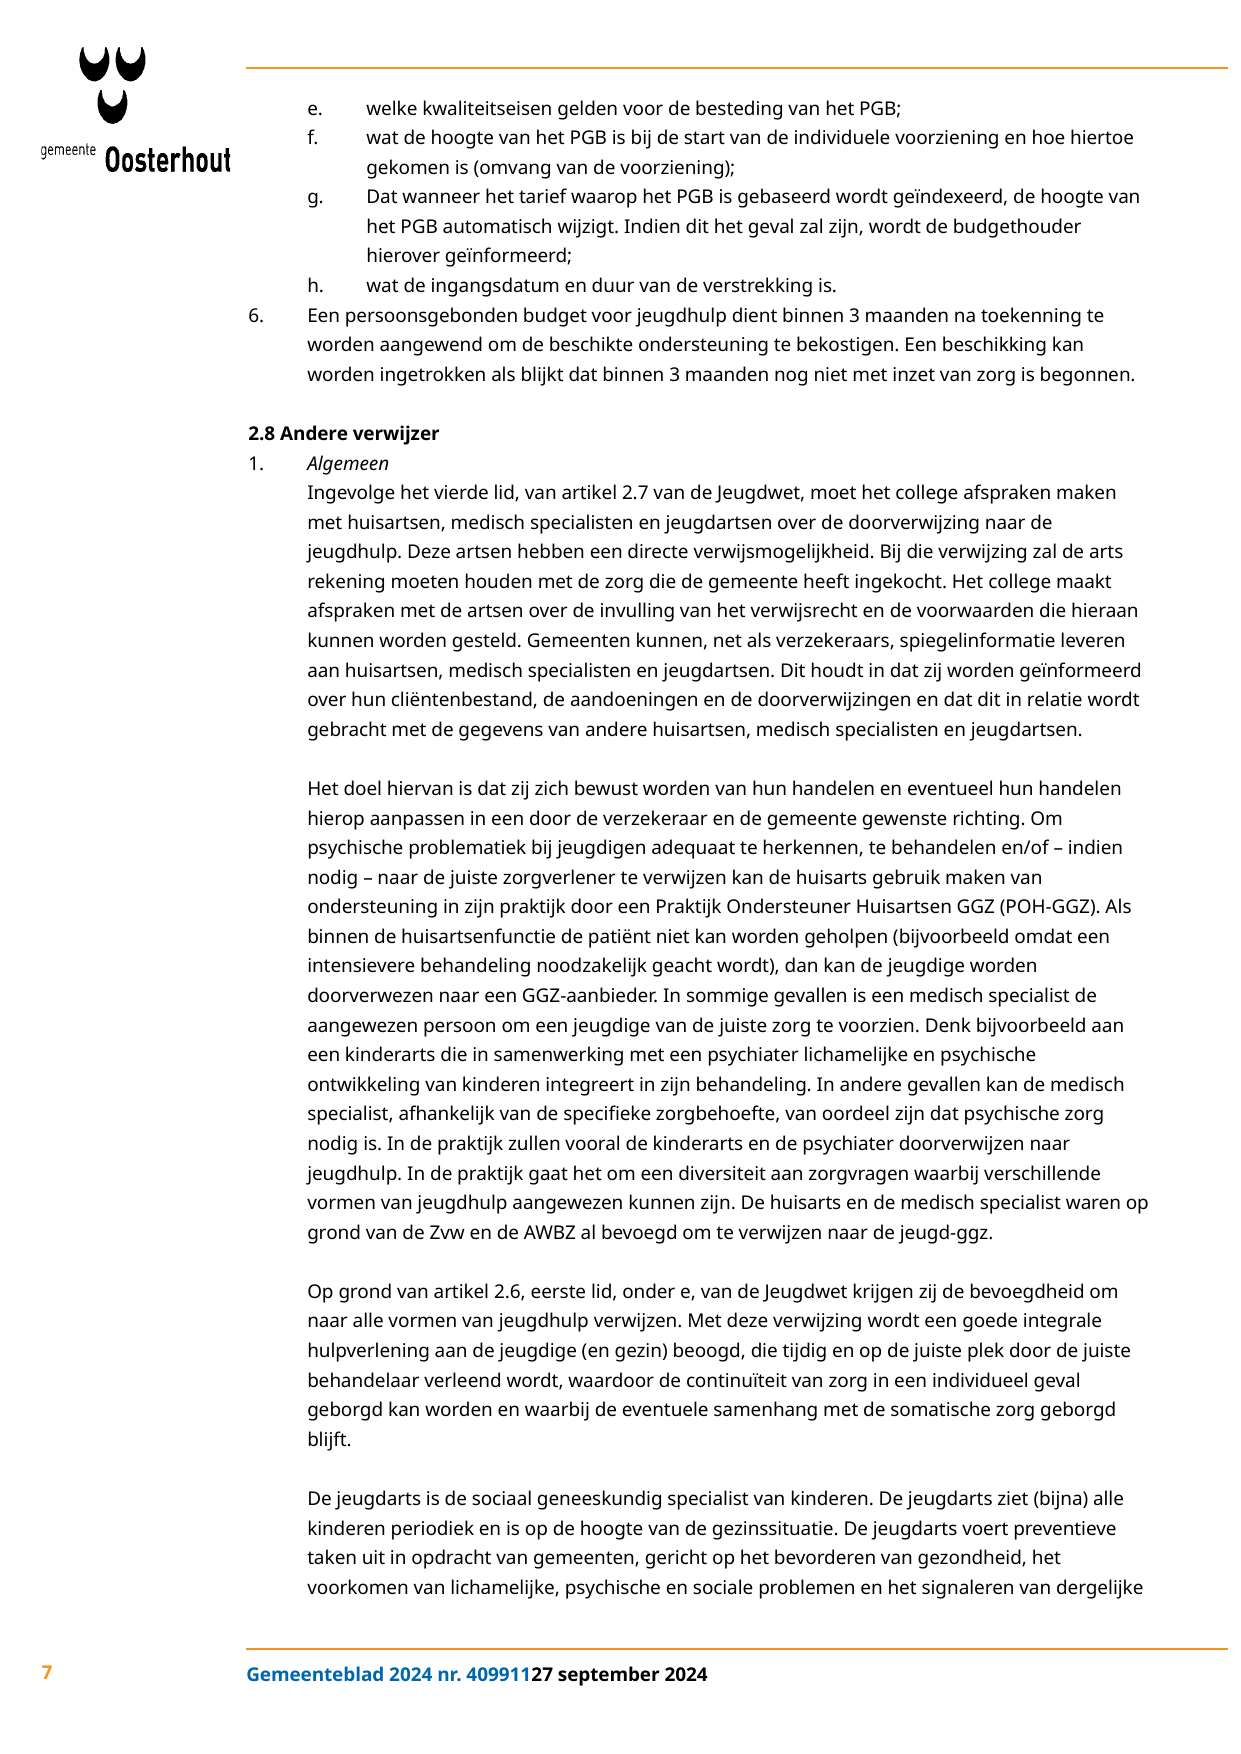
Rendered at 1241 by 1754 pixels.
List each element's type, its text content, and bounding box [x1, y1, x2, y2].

list Een persoonsgebonden budget voor jeugdhulp dient binnen 3 maanden na toekenning te worden aangewend om de beschikte ondersteuning te bekostigen. Een beschikking kan worden ingetrokken als blijkt dat binnen 3 maanden nog niet met inzet van zorg is begonnen. [248, 302, 1152, 387]
list welke kwaliteitseisen gelden voor de besteding van het PGB; [307, 95, 1152, 121]
picture [41, 47, 231, 172]
list Op grond van artikel 2.6, eerste lid, onder e, van de Jeugdwet krijgen zij de bevoegdheid om naar alle vormen van jeugdhulp verwijzen. Met deze verwijzing wordt een goede integrale hulpverlening aan de jeugdige (en gezin) beoogd, die tijdig en op de juiste plek door de juiste behandelaar verleend wordt, waardoor de continuïteit van zorg in een individueel geval geborgd kan worden en waarbij de eventuele samenhang met de somatische zorg geborgd blijft. [248, 1278, 1152, 1452]
text 2.8 Andere verwijzer [248, 420, 1152, 446]
list wat de ingangsdatum en duur van de verstrekking is. [307, 272, 1152, 298]
list Ingevolge het vierde lid, van artikel 2.7 van de Jeugdwet, moet het college afspraken maken met huisartsen, medisch specialisten en jeugdartsen over de doorverwijzing naar de jeugdhulp. Deze artsen hebben een directe verwijsmogelijkheid. Bij die verwijzing zal de arts rekening moeten houden met de zorg die de gemeente heeft ingekocht. Het college maakt afspraken met de artsen over de invulling van het verwijsrecht en de voorwaarden die hieraan kunnen worden gesteld. Gemeenten kunnen, net als verzekeraars, spiegelinformatie leveren aan huisartsen, medisch specialisten en jeugdartsen. Dit houdt in dat zij worden geïnformeerd over hun cliëntenbestand, de aandoeningen en de doorverwijzingen en dat dit in relatie wordt gebracht met de gegevens van andere huisartsen, medisch specialisten en jeugdartsen. [248, 479, 1152, 742]
list Dat wanneer het tarief waarop het PGB is gebaseerd wordt geïndexeerd, de hoogte van het PGB automatisch wijzigt. Indien dit het geval zal zijn, wordt de budgethouder hierover geïnformeerd; [307, 183, 1152, 268]
list wat de hoogte van het PGB is bij de start van de individuele voorziening en hoe hiertoe gekomen is (omvang van de voorziening); [307, 124, 1152, 180]
list Algemeen [248, 450, 1152, 476]
list De jeugdarts is de sociaal geneeskundig specialist van kinderen. De jeugdarts ziet (bijna) alle kinderen periodiek en is op de hoogte van de gezinssituatie. De jeugdarts voert preventieve taken uit in opdracht van gemeenten, gericht op het bevorderen van gezondheid, het voorkomen van lichamelijke, psychische en sociale problemen en het signaleren van dergelijke [248, 1485, 1152, 1600]
list Het doel hiervan is dat zij zich bewust worden van hun handelen en eventueel hun handelen hierop aanpassen in een door de verzekeraar en de gemeente gewenste richting. Om psychische problematiek bij jeugdigen adequaat te herkennen, te behandelen en/of – indien nodig – naar de juiste zorgverlener te verwijzen kan de huisarts gebruik maken van ondersteuning in zijn praktijk door een Praktijk Ondersteuner Huisartsen GGZ (POH-GGZ). Als binnen de huisartsenfunctie de patiënt niet kan worden geholpen (bijvoorbeeld omdat een intensievere behandeling noodzakelijk geacht wordt), dan kan de jeugdige worden doorverwezen naar een GGZ-aanbieder. In sommige gevallen is een medisch specialist de aangewezen persoon om een jeugdige van de juiste zorg te voorzien. Denk bijvoorbeeld aan een kinderarts die in samenwerking met een psychiater lichamelijke en psychische ontwikkeling van kinderen integreert in zijn behandeling. In andere gevallen kan de medisch specialist, afhankelijk van de specifieke zorgbehoefte, van oordeel zijn dat psychische zorg nodig is. In de praktijk zullen vooral de kinderarts en de psychiater doorverwijzen naar jeugdhulp. In de praktijk gaat het om een diversiteit aan zorgvragen waarbij verschillende vormen van jeugdhulp aangewezen kunnen zijn. De huisarts en de medisch specialist waren op grond van de Zvw en de AWBZ al bevoegd om te verwijzen naar de jeugd-ggz. [248, 775, 1152, 1245]
